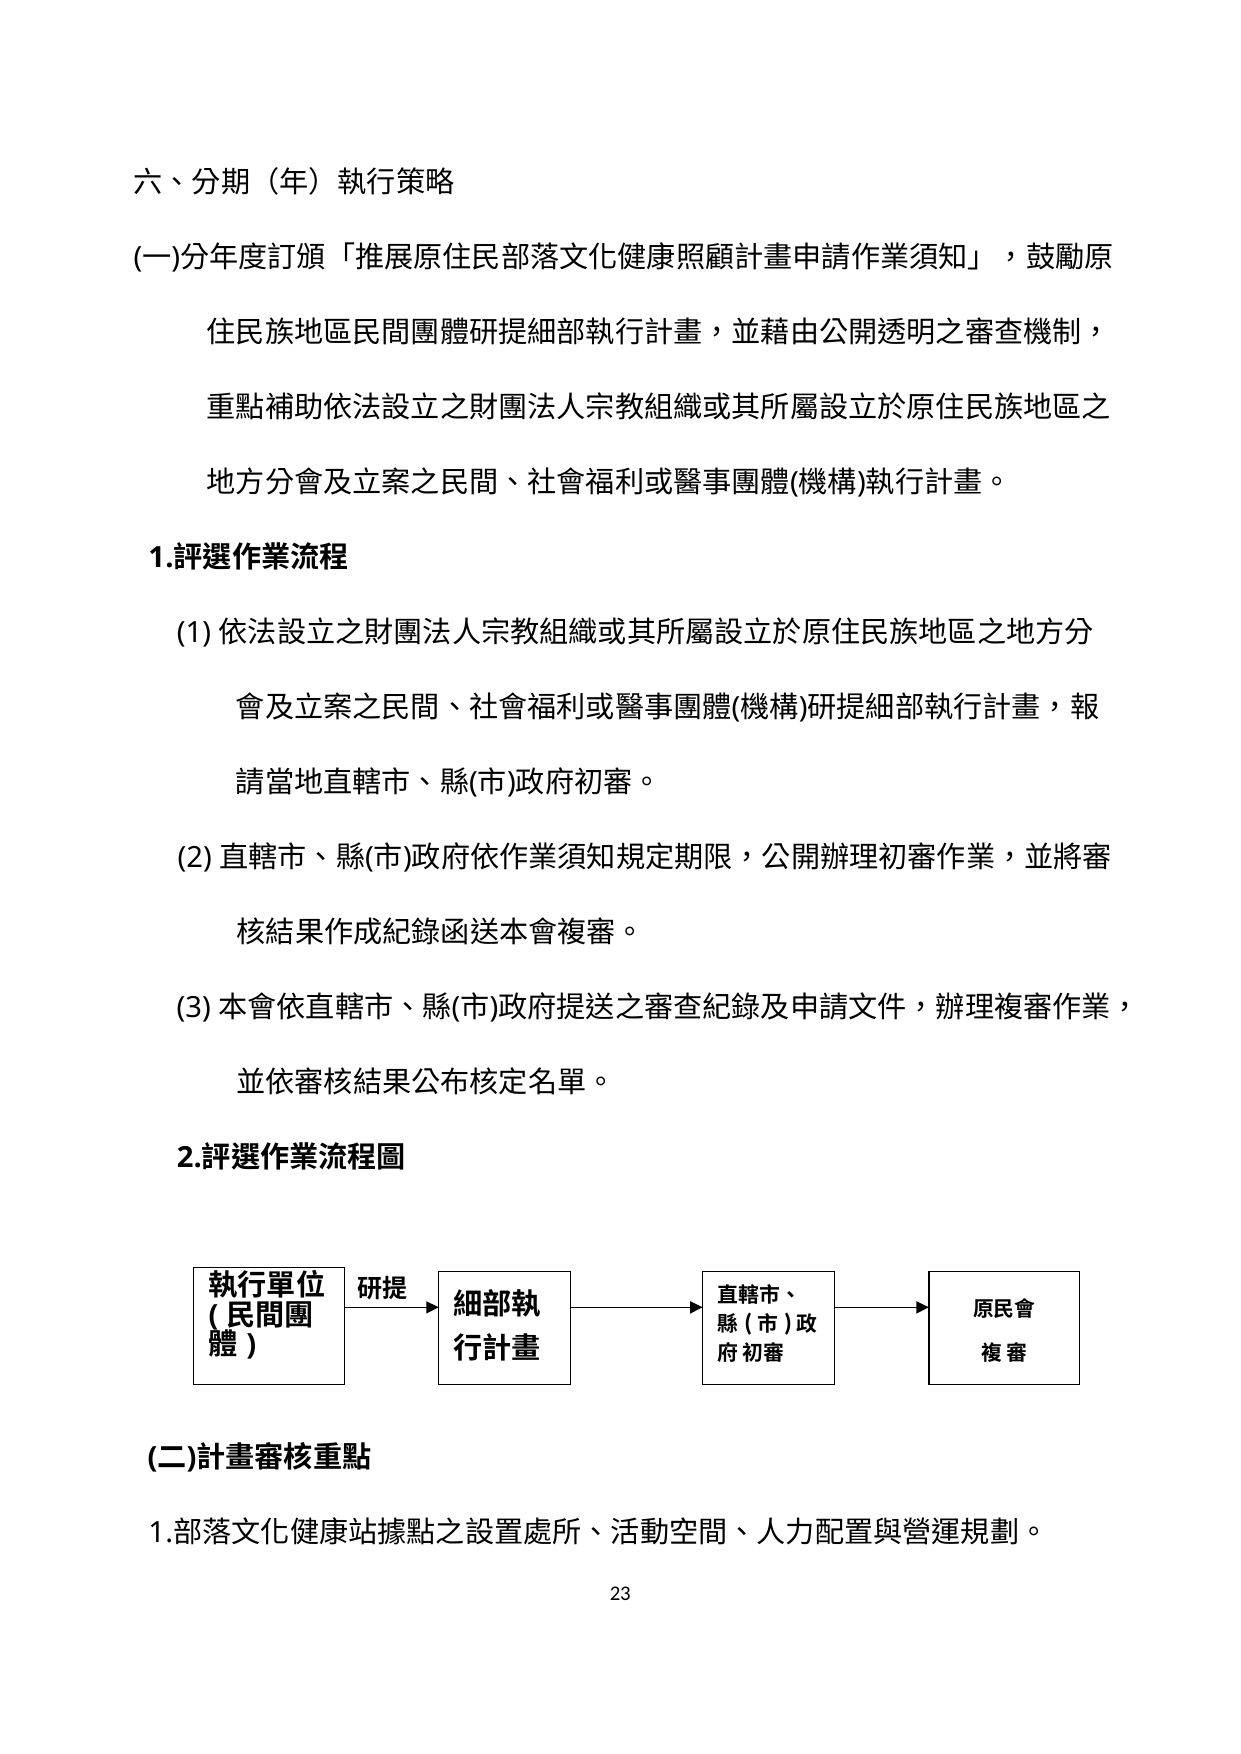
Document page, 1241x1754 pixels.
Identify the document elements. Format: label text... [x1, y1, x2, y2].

text 六、分期（年）執行策略 [118, 136, 1122, 211]
text (2) 直轄市、縣(市)政府依作業須知規定期限，公開辦理初審作業，並將審核結果作成紀錄函送本會複審。 [177, 811, 1122, 961]
text (二)計畫審核重點 [118, 1411, 1122, 1486]
text 1.部落文化健康站據點之設置處所、活動空間、人力配置與營運規劃。 [118, 1486, 1122, 1561]
text 研提 [177, 1261, 1122, 1299]
text (3) 本會依直轄市、縣(市)政府提送之審查紀錄及申請文件，辦理複審作業，並依審核結果公布核定名單。 [176, 961, 1122, 1111]
text (一)分年度訂頒「推展原住民部落文化健康照顧計畫申請作業須知」，鼓勵原住民族地區民間團體研提細部執行計畫，並藉由公開透明之審查機制，重點補助依法設立之財團法人宗教組織或其所屬設立於原住民族地區之地方分會及立案之民間、社會福利或醫事團體(機構)執行計畫。 [118, 211, 1122, 511]
text 1.評選作業流程 [118, 511, 1122, 586]
text 2.評選作業流程圖 [118, 1111, 1122, 1186]
text (1) 依法設立之財團法人宗教組織或其所屬設立於原住民族地區之地方分會及立案之民間、社會福利或醫事團體(機構)研提細部執行計畫，報請當地直轄市、縣(市)政府初審。 [177, 586, 1122, 811]
